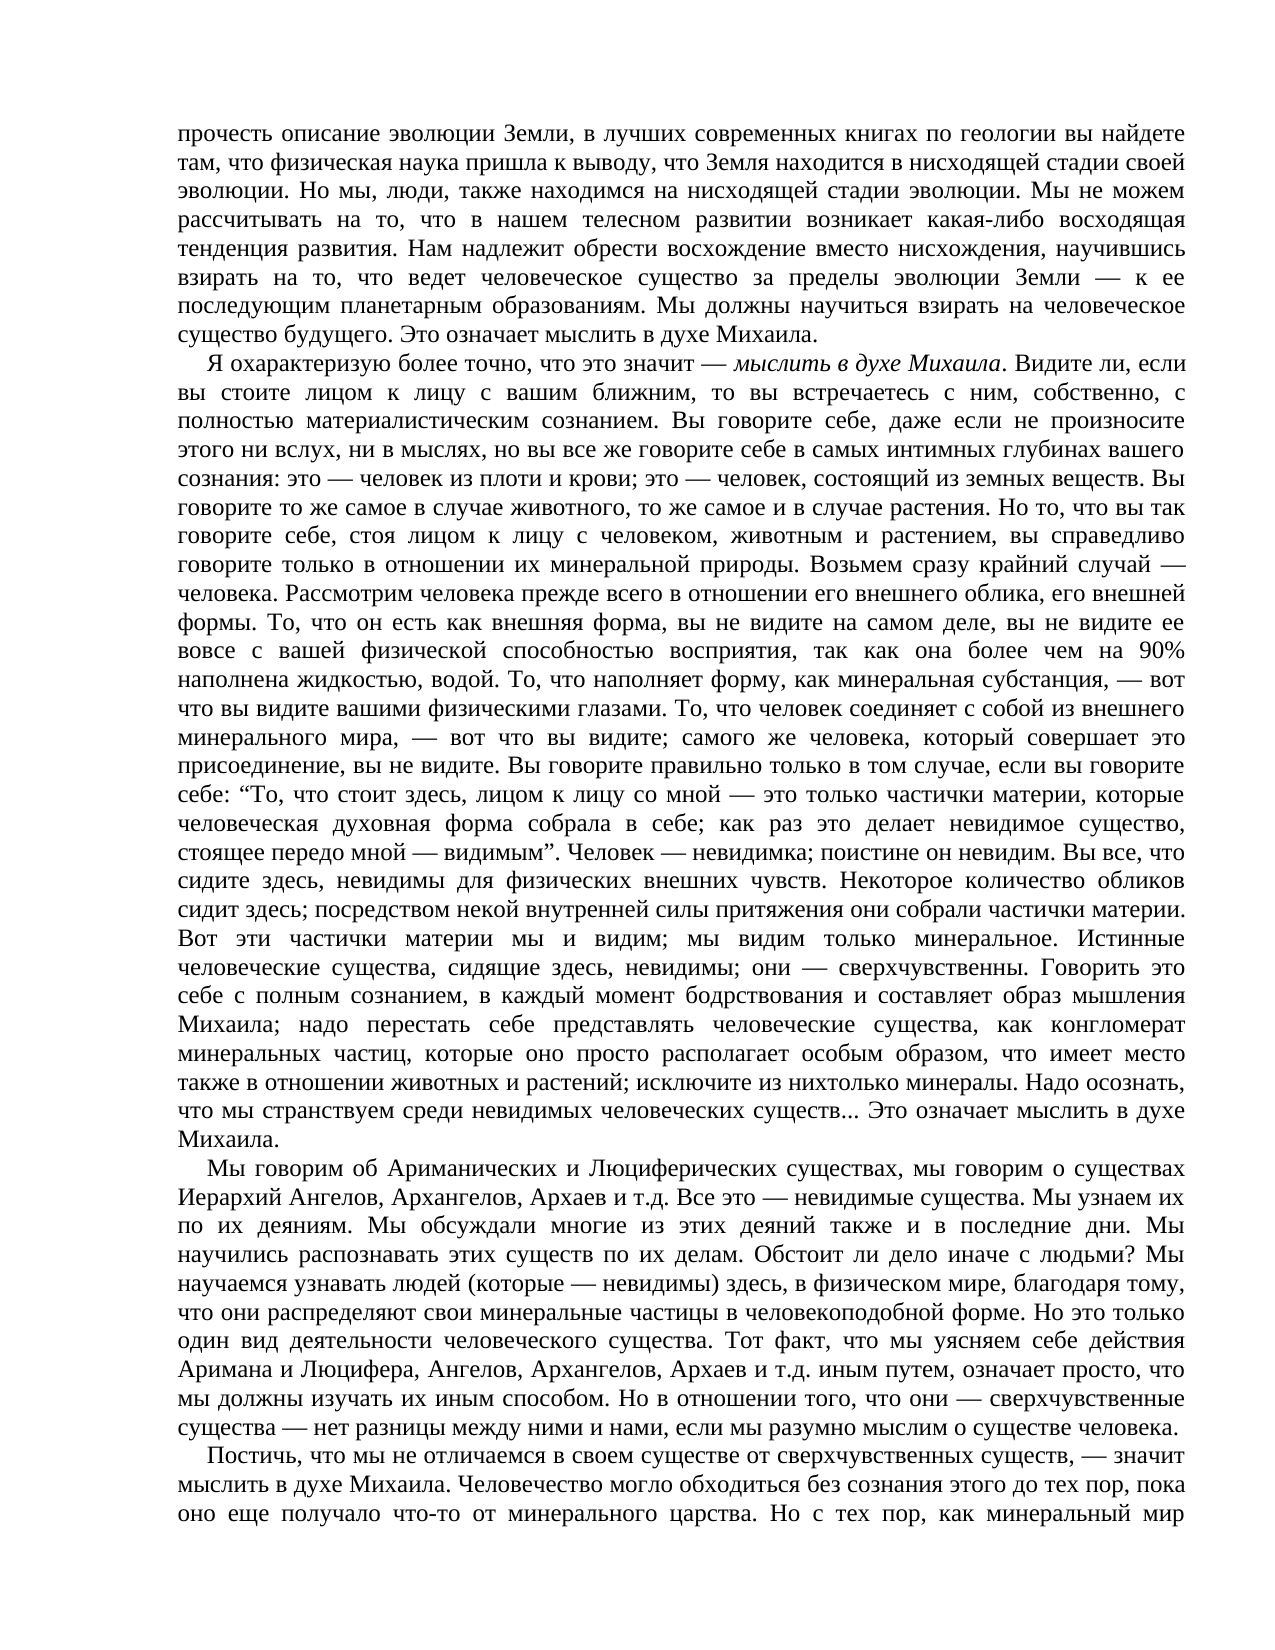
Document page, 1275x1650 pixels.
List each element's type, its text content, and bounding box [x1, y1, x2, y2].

text Постичь, что мы не отличаемся в своем существе от сверхчувственных существ, — значит мыслить в духе Михаила. Человечество могло обходиться без сознания этого до тех пор, пока оно еще получало что-то от минерального царства. Но с тех пор, как минеральный мир [177, 1441, 1186, 1527]
text Я охарактеризую более точно, что это значит — мыслить в духе Михаила. Видите ли, если вы стоите лицом к лицу с вашим ближним, то вы встречаетесь с ним, собственно, с полностью материалистическим сознанием. Вы говорите себе, даже если не произносите этого ни вслух, ни в мыслях, но вы все же говорите себе в самых интимных глубинах вашего сознания: это — человек из плоти и крови; это — человек, состоящий из земных веществ. Вы говорите то же самое в случае животного, то же самое и в случае растения. Но то, что вы так говорите себе, стоя лицом к лицу с человеком, животным и растением, вы справедливо говорите только в отношении их минеральной природы. Возьмем сразу крайний случай — человека. Рассмотрим человека прежде всего в отношении его внешнего облика, его внешней формы. То, что он есть как внешняя форма, вы не видите на самом деле, вы не видите ее вовсе с вашей физической способностью восприятия, так как она более чем на 90% наполнена жидкостью, водой. То, что наполняет форму, как минеральная субстанция, — вот что вы видите вашими физическими глазами. То, что человек соединяет с собой из внешнего минерального мира, — вот что вы видите; самого же человека, который совершает это присоединение, вы не видите. Вы говорите правильно только в том случае, если вы говорите себе: “То, что стоит здесь, лицом к лицу со мной — это только частички материи, которые человеческая духовная форма собрала в себе; как раз это делает невидимое существо, стоящее передо мной — видимым”. Человек — невидимка; поистине он невидим. Вы все, что сидите здесь, невидимы для физических внешних чувств. Некоторое количество обликов сидит здесь; посредством некой внутренней силы притяжения они собрали частички материи. Вот эти частички материи мы и видим; мы видим только минеральное. Истинные человеческие существа, сидящие здесь, невидимы; они — сверхчувственны. Говорить это себе с полным сознанием, в каждый момент бодрствования и составляет образ мышления Михаила; надо перестать себе представлять человеческие существа, как конгломерат минеральных частиц, которые оно просто располагает особым образом, что имеет место также в отношении животных и растений; исключите из нихтолько минералы. Надо осознать, что мы странствуем среди невидимых человеческих существ... Это означает мыслить в духе Михаила. [177, 348, 1186, 1153]
text Мы говорим об Ариманических и Люциферических существах, мы говорим о существах Иерархий Ангелов, Архангелов, Архаев и т.д. Все это — невидимые существа. Мы узнаем их по их деяниям. Мы обсуждали многие из этих деяний также и в последние дни. Мы научились распознавать этих существ по их делам. Обстоит ли дело иначе с людьми? Мы научаемся узнавать людей (которые — невидимы) здесь, в физическом мире, благодаря тому, что они распределяют свои минеральные частицы в человекоподобной форме. Но это только один вид деятельности человеческого существа. Тот факт, что мы уясняем себе действия Аримана и Люцифера, Ангелов, Архангелов, Архаев и т.д. иным путем, означает просто, что мы должны изучать их иным способом. Но в отношении того, что они — сверхчувственные существа — нет разницы между ними и нами, если мы разумно мыслим о существе человека. [177, 1153, 1186, 1441]
text прочесть описание эволюции Земли, в лучших современных книгах по геологии вы найдете там, что физическая наука пришла к выводу, что Земля находится в нисходящей стадии своей эволюции. Но мы, люди, также находимся на нисходящей стадии эволюции. Мы не можем рассчитывать на то, что в нашем телесном развитии возникает какая-либо восходящая тенденция развития. Нам надлежит обрести восхождение вместо нисхождения, научившись взирать на то, что ведет человеческое существо за пределы эволюции Земли — к ее последующим планетарным образованиям. Мы должны научиться взирать на человеческое существо будущего. Это означает мыслить в духе Михаила. [177, 118, 1186, 348]
